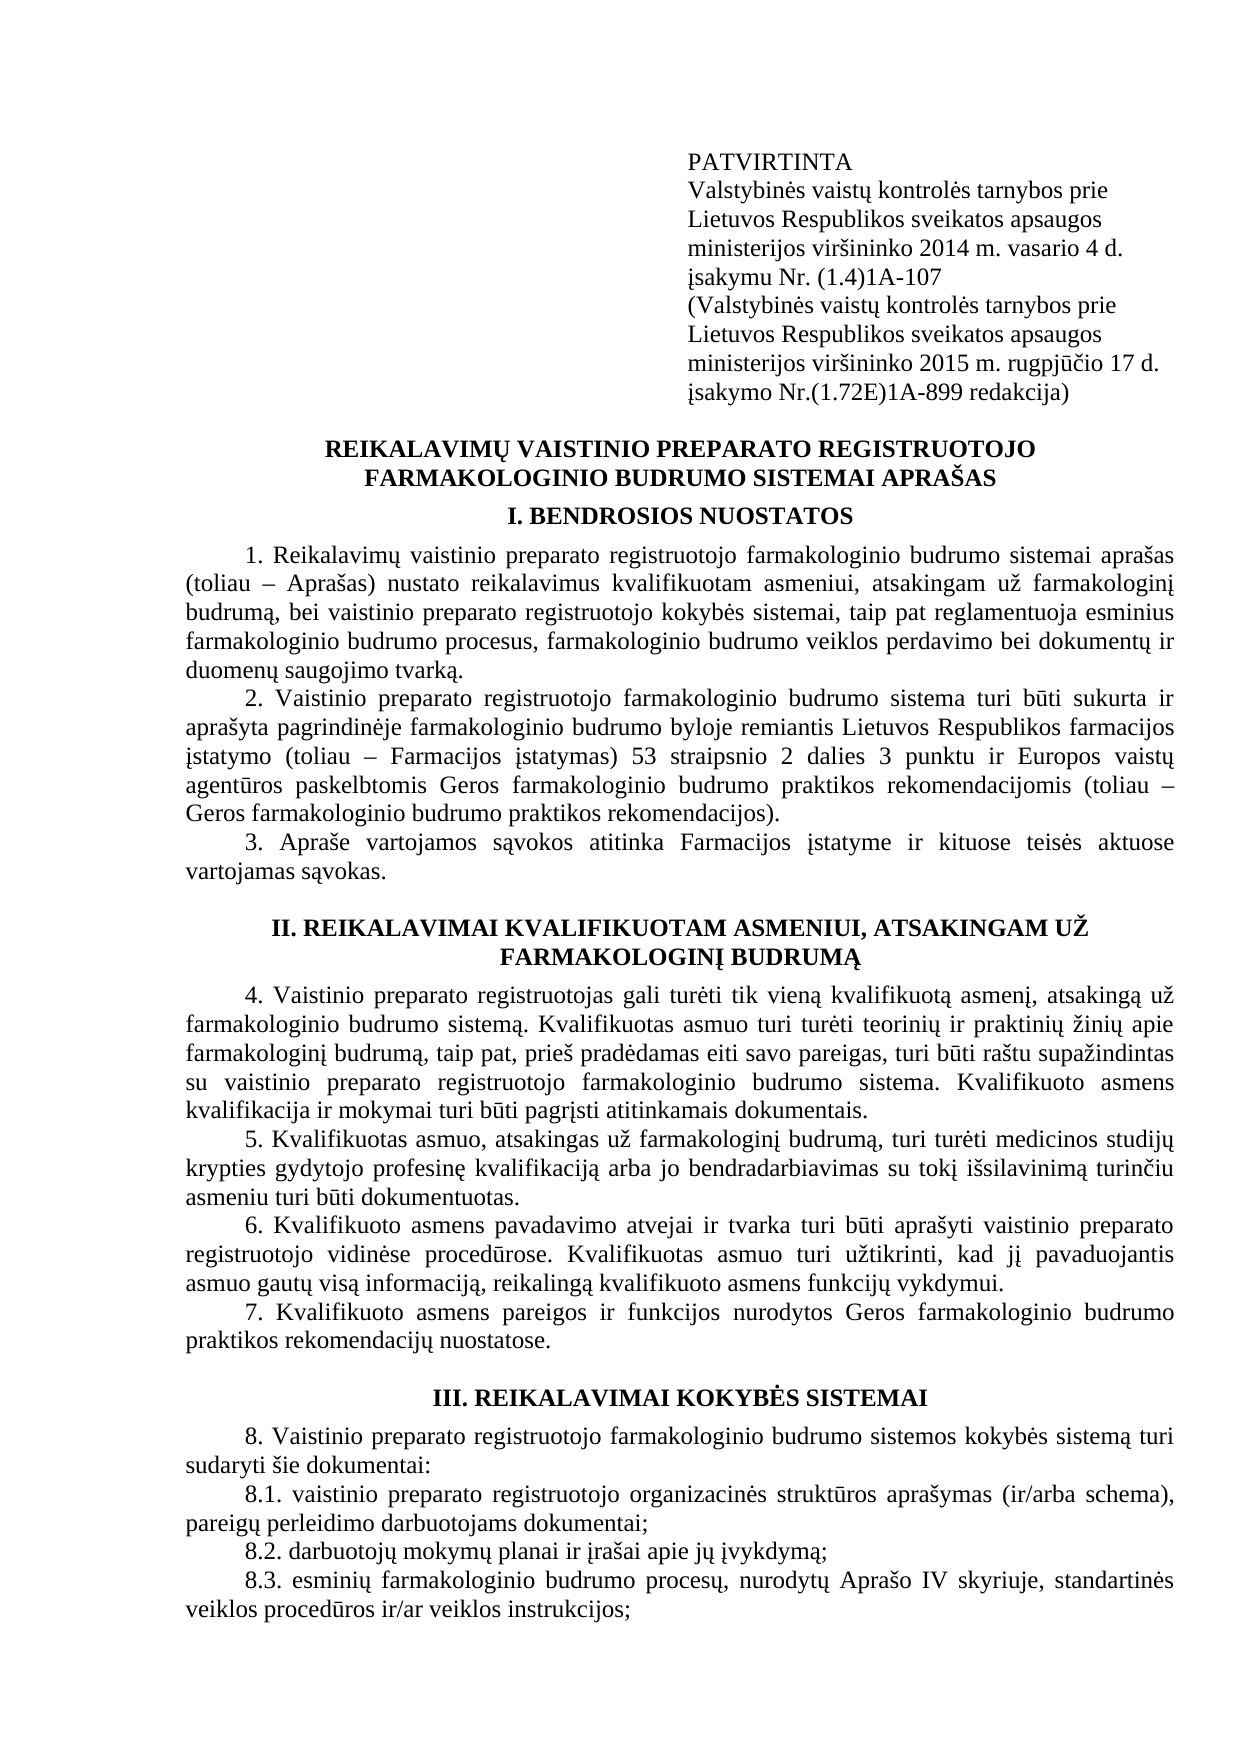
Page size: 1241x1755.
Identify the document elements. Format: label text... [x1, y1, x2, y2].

text 5. Kvalifikuotas asmuo, atsakingas už farmakologinį budrumą, turi turėti medicinos studijų krypties gydytojo profesinę kvalifikaciją arba jo bendradarbiavimas su tokį išsilavinimą turinčiu asmeniu turi būti dokumentuotas. [185, 1124, 1175, 1211]
text II. REIKALAVIMAI KVALIFIKUOTAM ASMENIUI, ATSAKINGAM UŽ FARMAKOLOGINĮ BUDRUMĄ [185, 913, 1175, 971]
text ministerijos viršininko 2014 m. vasario 4 d. [456, 233, 1175, 262]
text 8.1. vaistinio preparato registruotojo organizacinės struktūros aprašymas (ir/arba schema), pareigų perleidimo darbuotojams dokumentai; [185, 1479, 1175, 1536]
text 8. Vaistinio preparato registruotojo farmakologinio budrumo sistemos kokybės sistemą turi sudaryti šie dokumentai: [185, 1421, 1175, 1479]
text PATVIRTINTA [658, 147, 1175, 176]
text III. REIKALAVIMAI KOKYBĖS SISTEMAI [185, 1383, 1175, 1412]
text 8.2. darbuotojų mokymų planai ir įrašai apie jų įvykdymą; [185, 1536, 1175, 1565]
text 6. Kvalifikuoto asmens pavadavimo atvejai ir tvarka turi būti aprašyti vaistinio preparato registruotojo vidinėse procedūrose. Kvalifikuotas asmuo turi užtikrinti, kad jį pavaduojantis asmuo gautų visą informaciją, reikalingą kvalifikuoto asmens funkcijų vykdymui. [185, 1211, 1175, 1297]
text ministerijos viršininko 2015 m. rugpjūčio 17 d. [658, 348, 1175, 377]
text FARMAKOLOGINIO BUDRUMO SISTEMAI APRAŠAS [185, 463, 1175, 492]
text REIKALAVIMŲ VAISTINIO PREPARATO REGISTRUOTOJO [185, 434, 1175, 463]
text Lietuvos Respublikos sveikatos apsaugos [456, 319, 1175, 348]
text Lietuvos Respublikos sveikatos apsaugos [591, 204, 1175, 233]
text 2. Vaistinio preparato registruotojo farmakologinio budrumo sistema turi būti sukurta ir aprašyta pagrindinėje farmakologinio budrumo byloje remiantis Lietuvos Respublikos farmacijos įstatymo (toliau – Farmacijos įstatymas) 53 straipsnio 2 dalies 3 punktu ir Europos vaistų agentūros paskelbtomis Geros farmakologinio budrumo praktikos rekomendacijomis (toliau – Geros farmakologinio budrumo praktikos rekomendacijos). [185, 683, 1175, 827]
text I. BENDROSIOS NUOSTATOS [185, 501, 1175, 530]
text 3. Apraše vartojamos sąvokos atitinka Farmacijos įstatyme ir kituose teisės aktuose vartojamas sąvokas. [185, 827, 1175, 885]
text 4. Vaistinio preparato registruotojas gali turėti tik vieną kvalifikuotą asmenį, atsakingą už farmakologinio budrumo sistemą. Kvalifikuotas asmuo turi turėti teorinių ir praktinių žinių apie farmakologinį budrumą, taip pat, prieš pradėdamas eiti savo pareigas, turi būti raštu supažindintas su vaistinio preparato registruotojo farmakologinio budrumo sistema. Kvalifikuoto asmens kvalifikacija ir mokymai turi būti pagrįsti atitinkamais dokumentais. [185, 981, 1175, 1124]
text 8.3. esminių farmakologinio budrumo procesų, nurodytų Aprašo IV skyriuje, standartinės veiklos procedūros ir/ar veiklos instrukcijos; [185, 1565, 1175, 1623]
text įsakymo Nr.(1.72E)1A-899 redakcija) [456, 377, 1175, 406]
text Valstybinės vaistų kontrolės tarnybos prie [456, 176, 1175, 204]
text (Valstybinės vaistų kontrolės tarnybos prie [456, 291, 1175, 319]
text 1. Reikalavimų vaistinio preparato registruotojo farmakologinio budrumo sistemai aprašas (toliau – Aprašas) nustato reikalavimus kvalifikuotam asmeniui, atsakingam už farmakologinį budrumą, bei vaistinio preparato registruotojo kokybės sistemai, taip pat reglamentuoja esminius farmakologinio budrumo procesus, farmakologinio budrumo veiklos perdavimo bei dokumentų ir duomenų saugojimo tvarką. [185, 540, 1175, 683]
text 7. Kvalifikuoto asmens pareigos ir funkcijos nurodytos Geros farmakologinio budrumo praktikos rekomendacijų nuostatose. [185, 1297, 1175, 1354]
text įsakymu Nr. (1.4)1A-107 [456, 262, 1175, 291]
